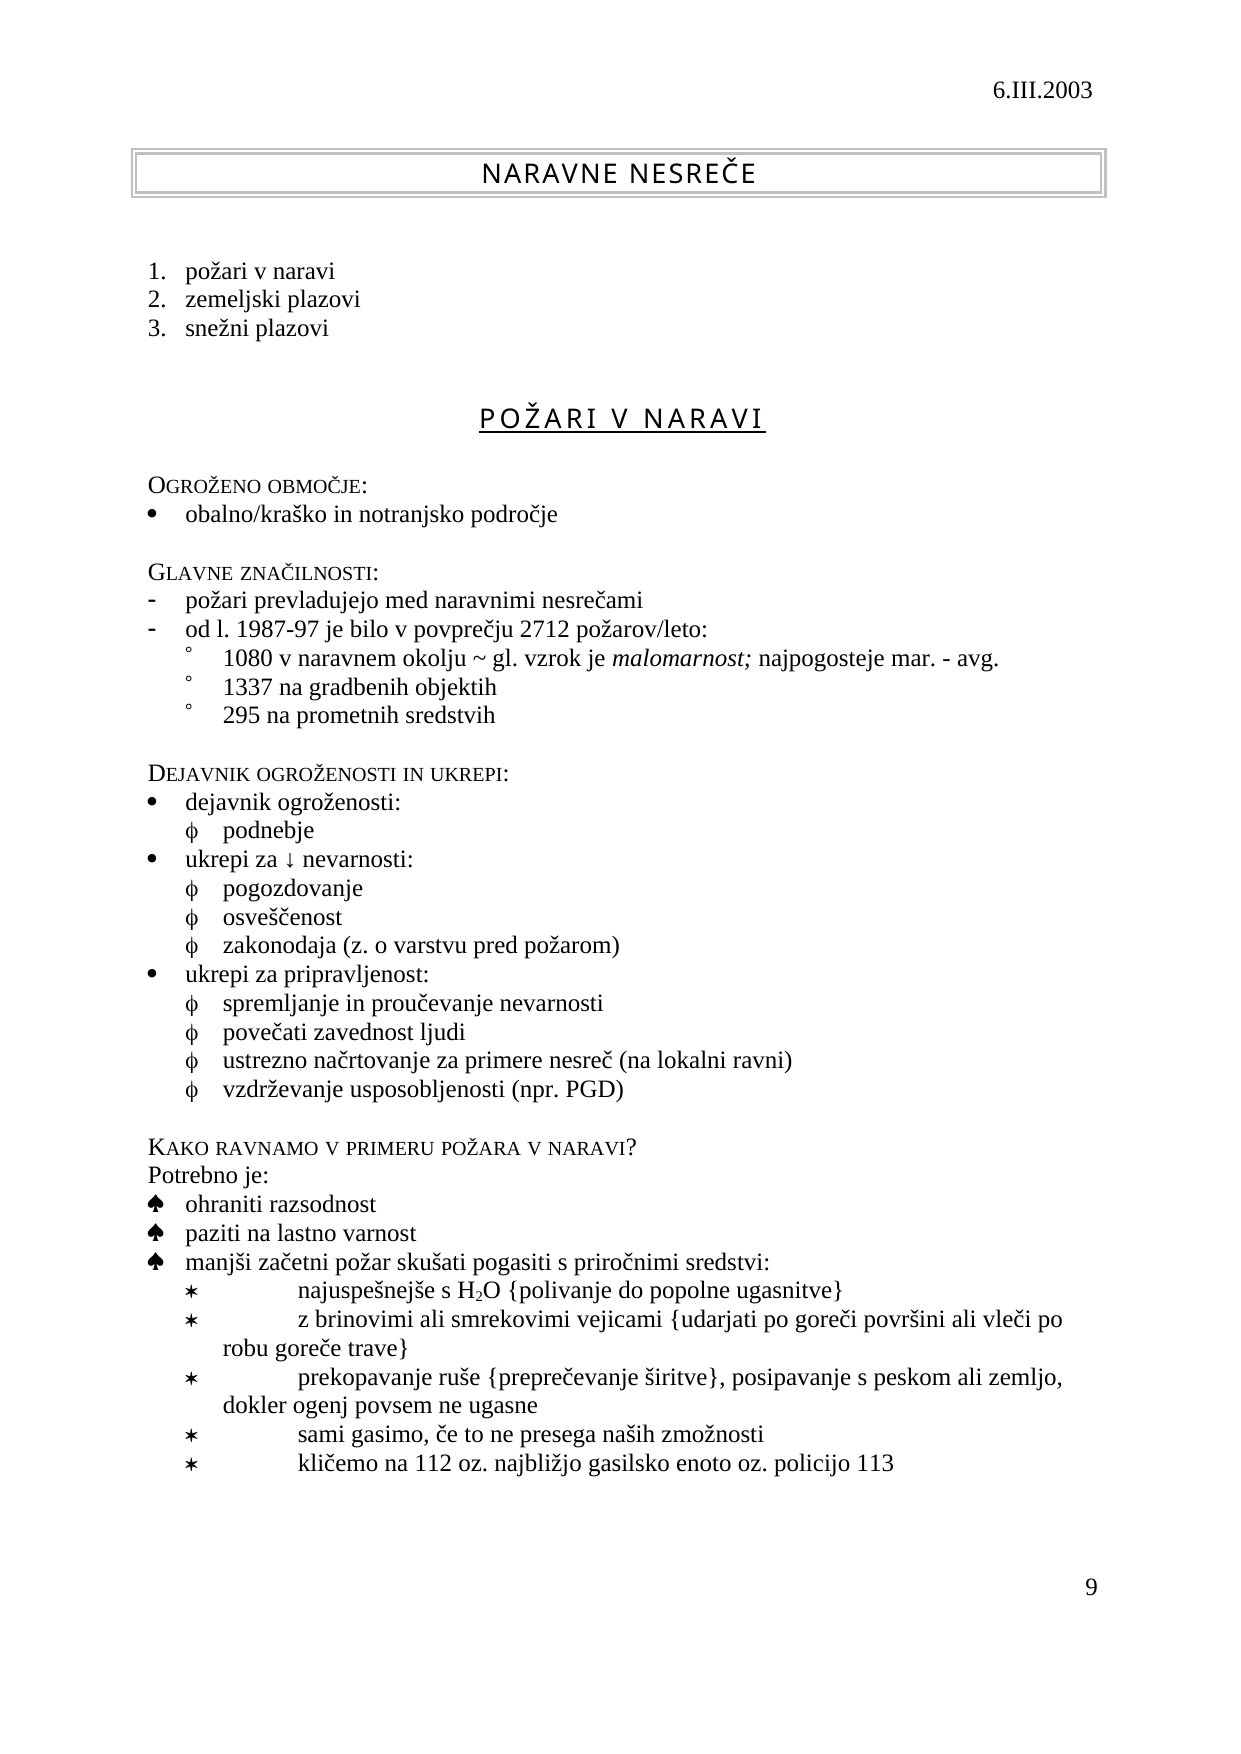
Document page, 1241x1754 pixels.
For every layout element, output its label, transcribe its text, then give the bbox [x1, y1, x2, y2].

list obalno/kraško in notranjsko področje [148, 499, 1093, 528]
text Ogroženo območje: [148, 470, 1093, 499]
list snežni plazovi [148, 313, 1093, 342]
list zemeljski plazovi [148, 284, 1093, 313]
list najuspešnejše s H2O {polivanje do popolne ugasnitve} [185, 1275, 1093, 1304]
list manjši začetni požar skušati pogasiti s priročnimi sredstvi: [148, 1247, 1093, 1275]
list paziti na lastno varnost [148, 1218, 1093, 1247]
list ukrepi za ↓ nevarnosti: [148, 844, 1093, 873]
list od l. 1987-97 je bilo v povprečju 2712 požarov/leto: [148, 614, 1093, 643]
text Dejavnik ogroženosti in ukrepi: [148, 758, 1093, 787]
list 295 na prometnih sredstvih [185, 700, 1093, 729]
list prekopavanje ruše {preprečevanje širitve}, posipavanje s peskom ali zemljo, dokler ogenj povsem ne ugasne [185, 1362, 1093, 1419]
list osveščenost [185, 902, 1093, 930]
list z brinovimi ali smrekovimi vejicami {udarjati po goreči površini ali vleči po robu goreče trave} [185, 1304, 1093, 1362]
text Kako ravnamo v primeru požara v naravi? [148, 1132, 1093, 1160]
list kličemo na 112 oz. najbližjo gasilsko enoto oz. policijo 113 [185, 1448, 1093, 1477]
list spremljanje in proučevanje nevarnosti [185, 988, 1093, 1017]
list sami gasimo, če to ne presega naših zmožnosti [185, 1419, 1093, 1448]
list 1337 na gradbenih objektih [185, 672, 1093, 700]
list vzdrževanje usposobljenosti (npr. PGD) [185, 1074, 1093, 1103]
list zakonodaja (z. o varstvu pred požarom) [185, 930, 1093, 959]
list ohraniti razsodnost [148, 1189, 1093, 1218]
list pogozdovanje [185, 873, 1093, 902]
subtitle POŽARI V NARAVI [148, 399, 1093, 436]
list požari v naravi [148, 256, 1093, 284]
text Glavne značilnosti: [148, 557, 1093, 585]
list 1080 v naravnem okolju ~ gl. vzrok je malomarnost; najpogosteje mar. - avg. [185, 643, 1093, 672]
text Potrebno je: [148, 1160, 1093, 1189]
list podnebje [185, 815, 1093, 844]
list ustrezno načrtovanje za primere nesreč (na lokalni ravni) [185, 1045, 1093, 1074]
list povečati zavednost ljudi [185, 1017, 1093, 1045]
list dejavnik ogroženosti: [148, 787, 1093, 815]
list ukrepi za pripravljenost: [148, 959, 1093, 988]
list požari prevladujejo med naravnimi nesrečami [148, 585, 1093, 614]
table_header NARAVNE NESREČE [137, 155, 1100, 191]
